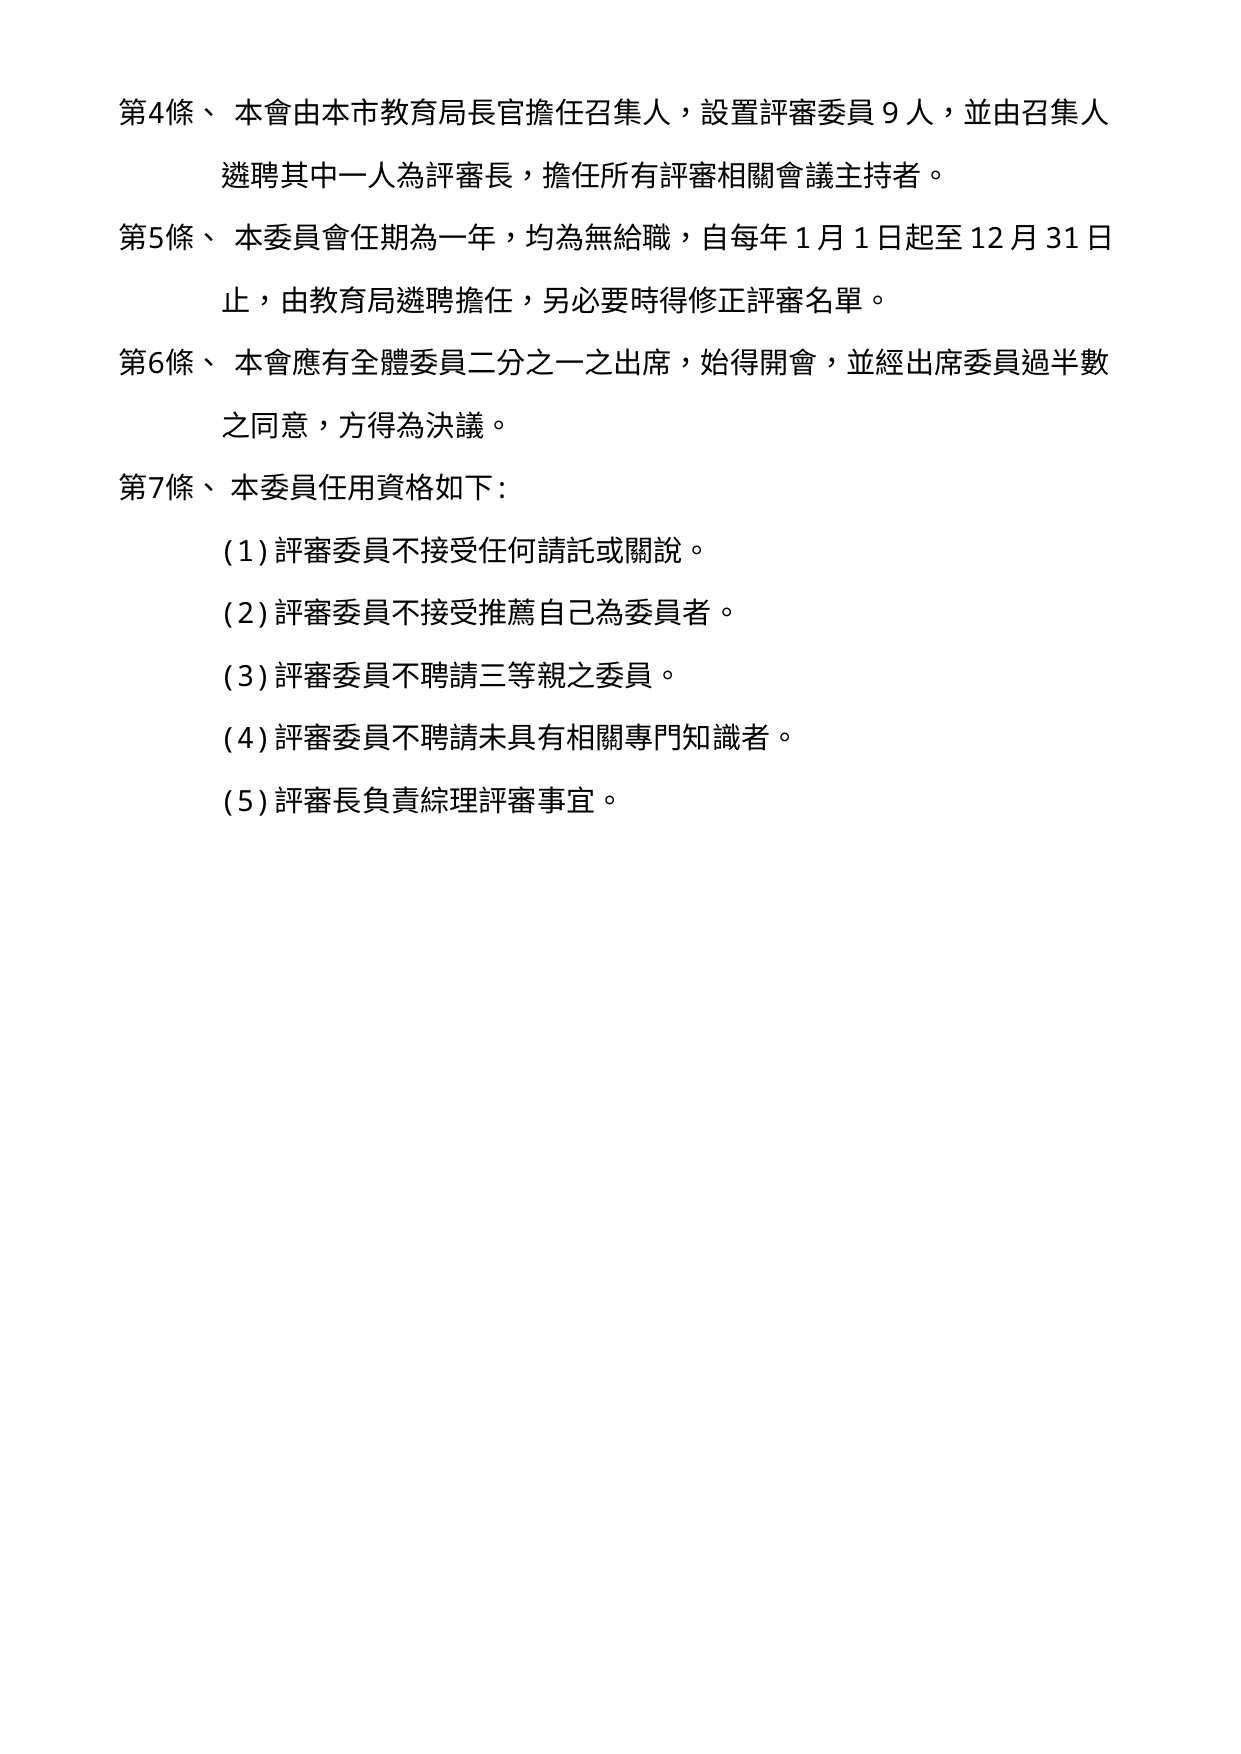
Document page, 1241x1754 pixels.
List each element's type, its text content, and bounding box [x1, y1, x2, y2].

list 本委員任用資格如下: [118, 449, 1122, 511]
list 評審委員不聘請三等親之委員。 [212, 636, 1122, 699]
list 評審委員不接受任何請託或關說。 [212, 511, 1122, 574]
list 評審長負責綜理評審事宜。 [212, 761, 1122, 824]
list 本會由本市教育局長官擔任召集人，設置評審委員9人，並由召集人遴聘其中一人為評審長，擔任所有評審相關會議主持者。 [118, 74, 1122, 199]
list 評審委員不接受推薦自己為委員者。 [212, 574, 1122, 636]
list 評審委員不聘請未具有相關專門知識者。 [212, 699, 1122, 761]
list 本會應有全體委員二分之一之出席，始得開會，並經出席委員過半數之同意，方得為決議。 [118, 324, 1122, 449]
list 本委員會任期為一年，均為無給職，自每年1月1日起至12月31日止，由教育局遴聘擔任，另必要時得修正評審名單。 [118, 199, 1122, 324]
